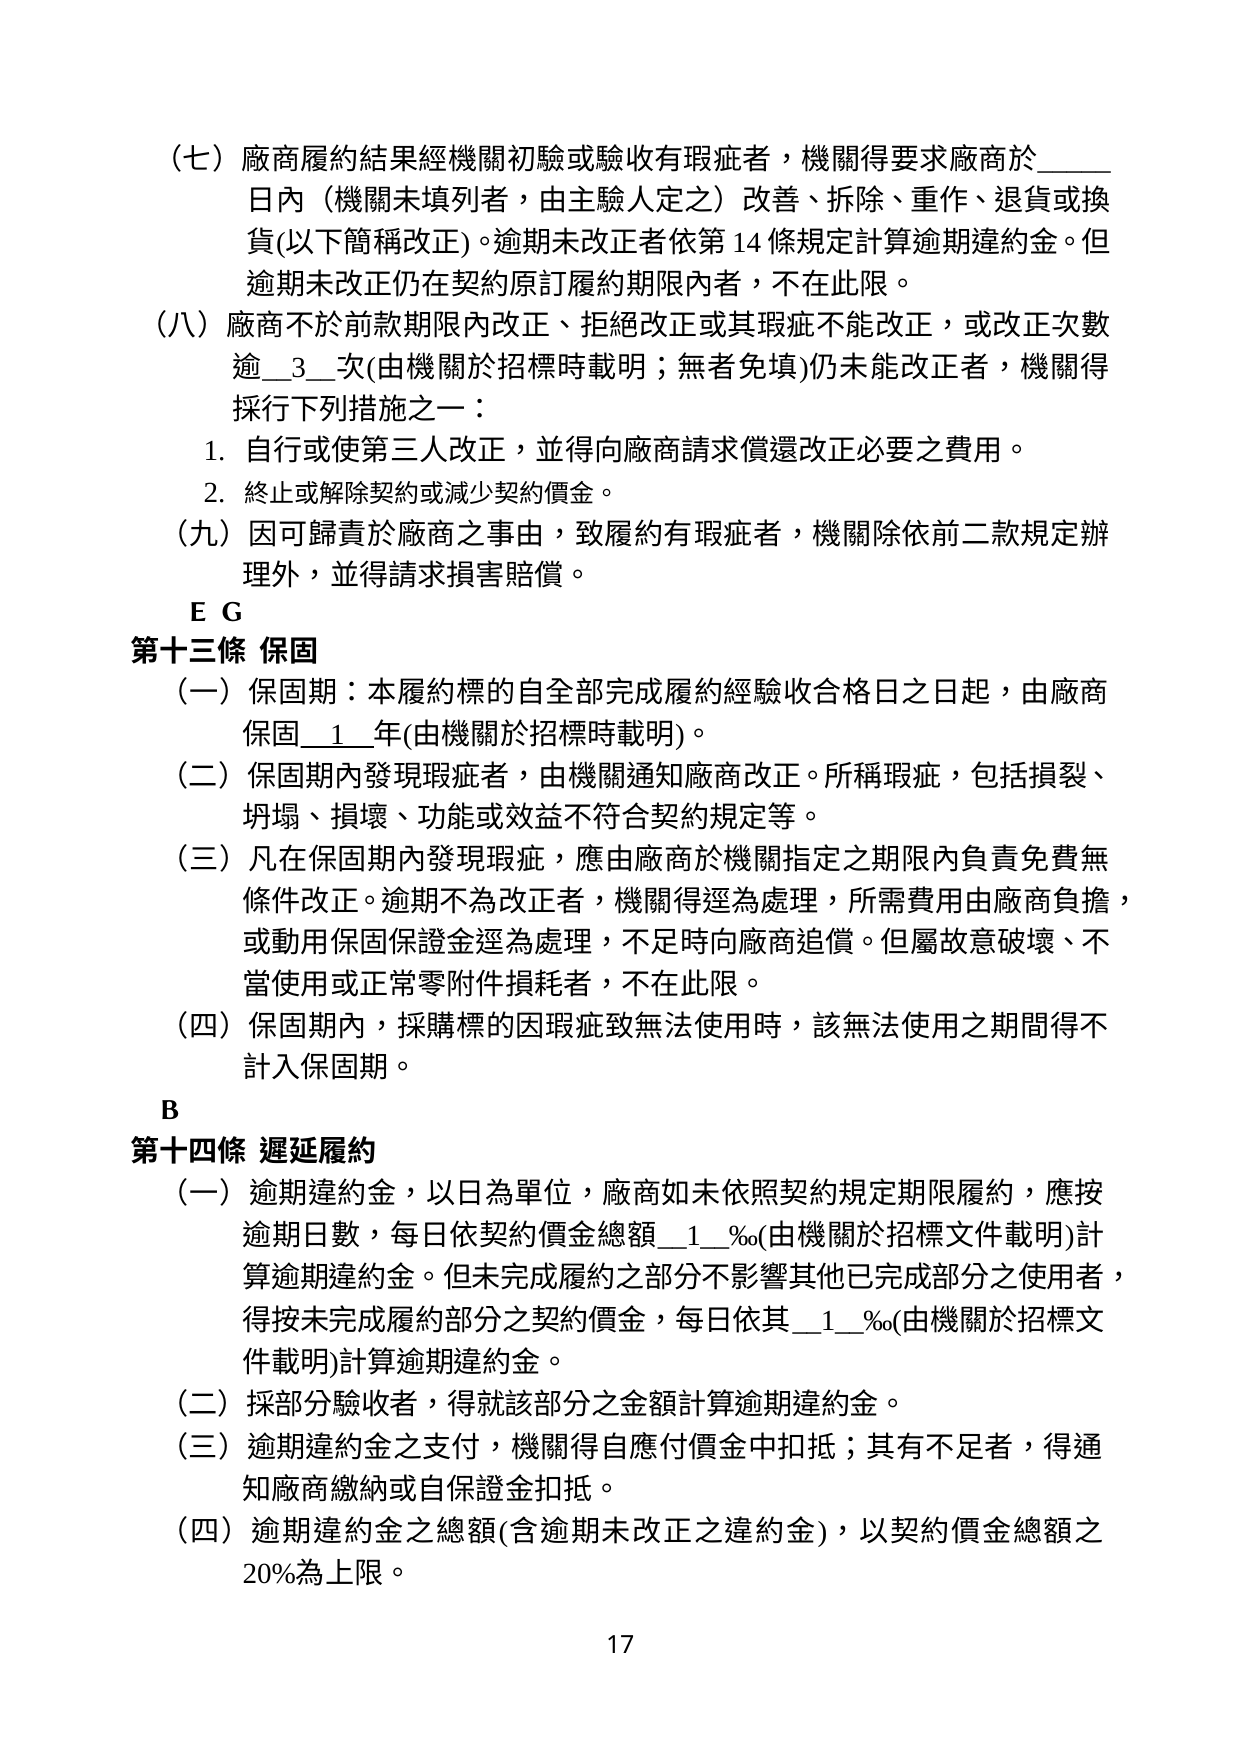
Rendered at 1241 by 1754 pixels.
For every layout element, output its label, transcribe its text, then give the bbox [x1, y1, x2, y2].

text （二）保固期內發現瑕疵者，由機關通知廠商改正。所稱瑕疵，包括損裂、坍塌、損壞、功能或效益不符合契約規定等。 [159, 753, 1110, 836]
list 自行或使第三人改正，並得向廠商請求償還改正必要之費用。 [203, 427, 1110, 469]
text （八）廠商不於前款期限內改正、拒絕改正或其瑕疵不能改正，或改正次數逾__3__次(由機關於招標時載明；無者免填)仍未能改正者，機關得採行下列措施之一： [130, 302, 1110, 427]
list 終止或解除契約或減少契約價金。 [203, 469, 1110, 511]
text  [159, 1086, 1110, 1128]
text   [189, 594, 1104, 628]
text 第十四條 遲延履約 [130, 1128, 1110, 1169]
text （二）採部分驗收者，得就該部分之金額計算逾期違約金。 [159, 1381, 1104, 1423]
text （七）廠商履約結果經機關初驗或驗收有瑕疵者，機關得要求廠商於_____日內（機關未填列者，由主驗人定之）改善、拆除、重作、退貨或換貨(以下簡稱改正)。逾期未改正者依第14條規定計算逾期違約金。但逾期未改正仍在契約原訂履約期限內者，不在此限。 [130, 136, 1110, 302]
text （九）因可歸責於廠商之事由，致履約有瑕疵者，機關除依前二款規定辦理外，並得請求損害賠償。 [159, 511, 1110, 594]
text （四）保固期內，採購標的因瑕疵致無法使用時，該無法使用之期間得不計入保固期。 [159, 1003, 1110, 1086]
text （三）逾期違約金之支付，機關得自應付價金中扣抵；其有不足者，得通知廠商繳納或自保證金扣抵。 [159, 1423, 1104, 1508]
text （一）保固期：本履約標的自全部完成履約經驗收合格日之日起，由廠商保固__1__年(由機關於招標時載明)。 [159, 669, 1110, 753]
text （一）逾期違約金，以日為單位，廠商如未依照契約規定期限履約，應按逾期日數，每日依契約價金總額__1__‰(由機關於招標文件載明)計算逾期違約金。但未完成履約之部分不影響其他已完成部分之使用者，得按未完成履約部分之契約價金，每日依其__1__‰(由機關於招標文件載明)計算逾期違約金。 [159, 1169, 1104, 1381]
text （四）逾期違約金之總額(含逾期未改正之違約金)，以契約價金總額之20%為上限。 [159, 1508, 1104, 1592]
text 第十三條 保固 [130, 628, 1110, 669]
text （三）凡在保固期內發現瑕疵，應由廠商於機關指定之期限內負責免費無條件改正。逾期不為改正者，機關得逕為處理，所需費用由廠商負擔，或動用保固保證金逕為處理，不足時向廠商追償。但屬故意破壞、不當使用或正常零附件損耗者，不在此限。 [159, 836, 1110, 1003]
